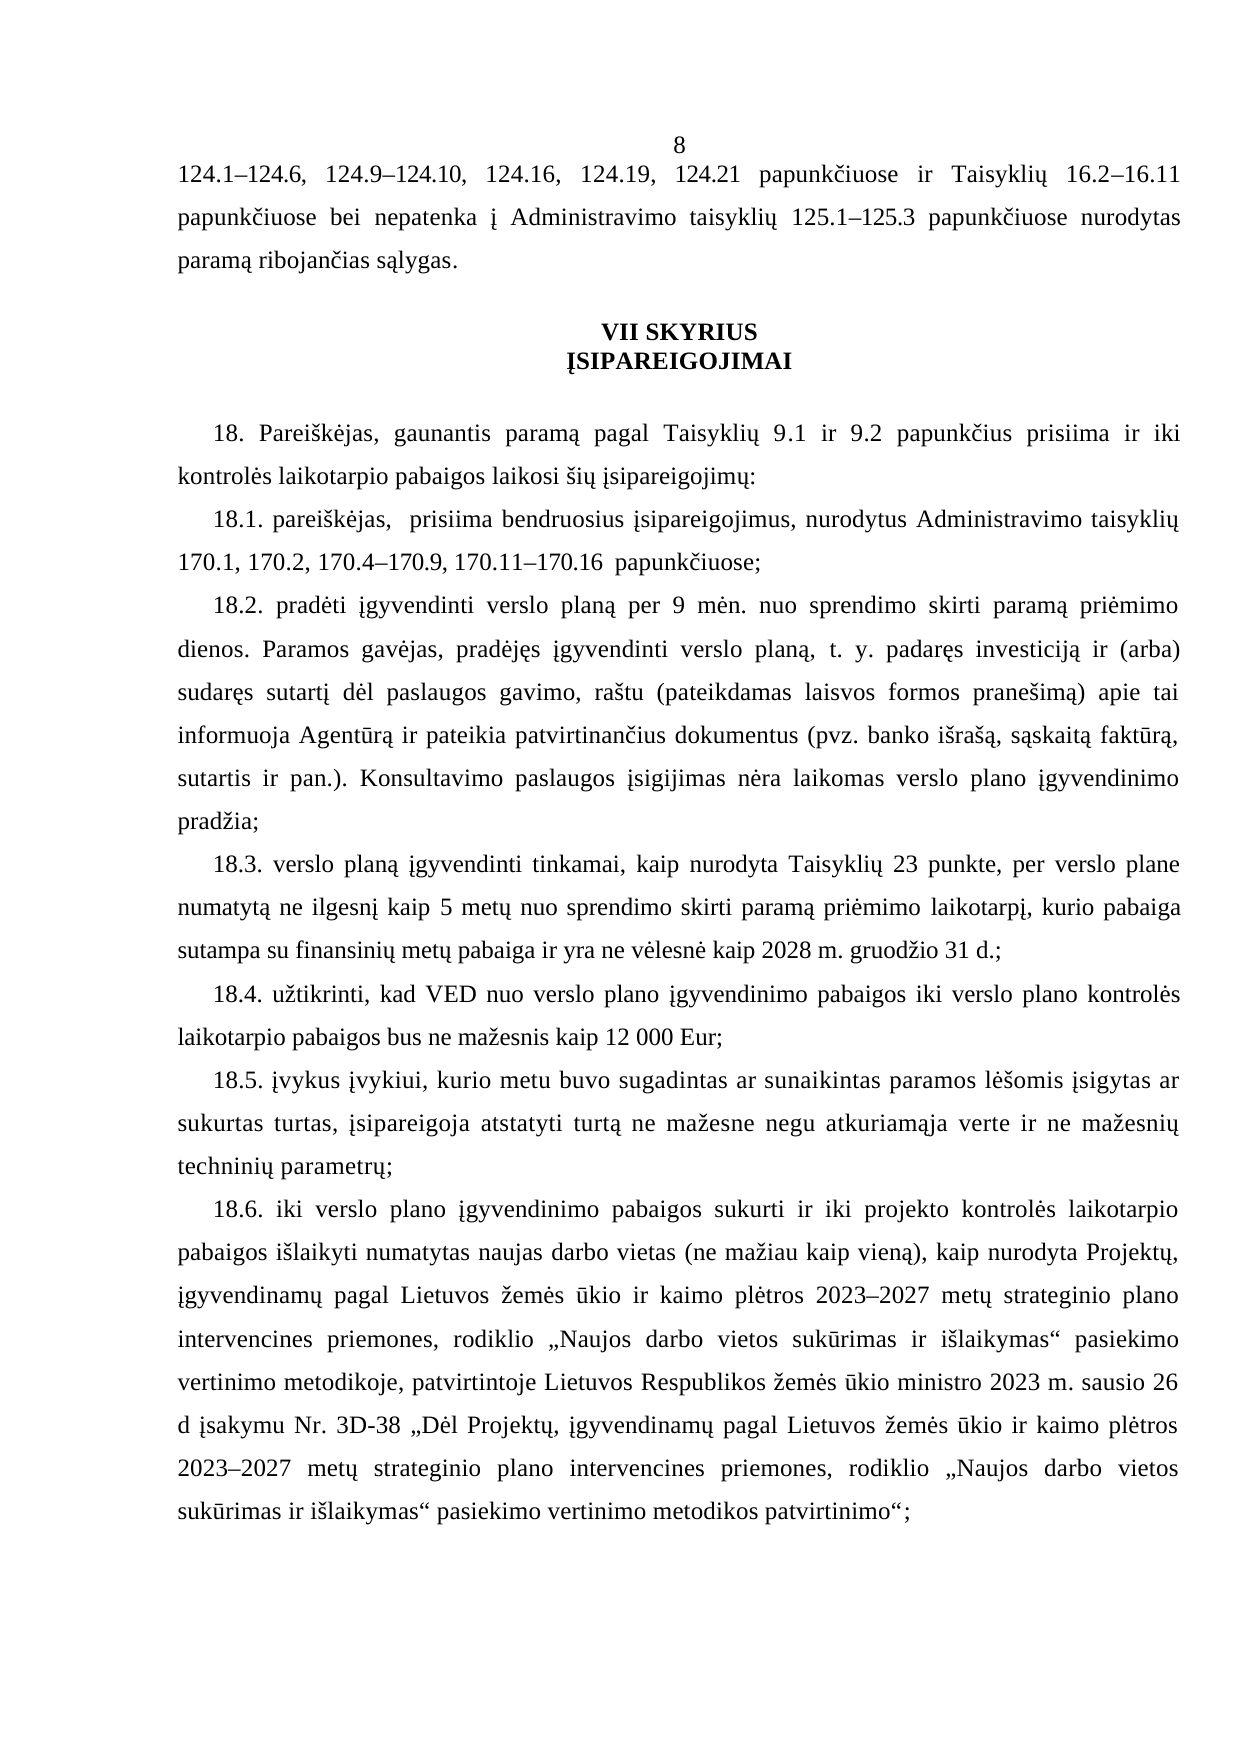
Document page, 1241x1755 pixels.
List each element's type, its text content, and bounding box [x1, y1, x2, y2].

text 18. Pareiškėjas, gaunantis paramą pagal Taisyklių 9.1 ir 9.2 papunkčius prisiima ir iki kontrolės laikotarpio pabaigos laikosi šių įsipareigojimų: [177, 418, 1181, 490]
text ĮSIPAREIGOJIMAI [177, 346, 1181, 375]
text 18.6. iki verslo plano įgyvendinimo pabaigos sukurti ir iki projekto kontrolės laikotarpio pabaigos išlaikyti numatytas naujas darbo vietas (ne mažiau kaip vieną), kaip nurodyta Projektų, įgyvendinamų pagal Lietuvos žemės ūkio ir kaimo plėtros 2023–2027 metų strateginio plano intervencines priemones, rodiklio „Naujos darbo vietos sukūrimas ir išlaikymas“ pasiekimo vertinimo metodikoje, patvirtintoje Lietuvos Respublikos žemės ūkio ministro 2023 m. sausio 26 d įsakymu Nr. 3D-38 „Dėl Projektų, įgyvendinamų pagal Lietuvos žemės ūkio ir kaimo plėtros 2023–2027 metų strateginio plano intervencines priemones, rodiklio „Naujos darbo vietos sukūrimas ir išlaikymas“ pasiekimo vertinimo metodikos patvirtinimo“; [177, 1194, 1181, 1525]
text 18.3. verslo planą įgyvendinti tinkamai, kaip nurodyta Taisyklių 23 punkte, per verslo plane numatytą ne ilgesnį kaip 5 metų nuo sprendimo skirti paramą priėmimo laikotarpį, kurio pabaiga sutampa su finansinių metų pabaiga ir yra ne vėlesnė kaip 2028 m. gruodžio 31 d.; [177, 849, 1181, 964]
text VII SKYRIUS [177, 317, 1181, 346]
text 18.5. įvykus įvykiui, kurio metu buvo sugadintas ar sunaikintas paramos lėšomis įsigytas ar sukurtas turtas, įsipareigoja atstatyti turtą ne mažesne negu atkuriamąja verte ir ne mažesnių techninių parametrų; [177, 1065, 1181, 1180]
text 124.1–124.6, 124.9–124.10, 124.16, 124.19, 124.21 papunkčiuose ir Taisyklių 16.2–16.11 papunkčiuose bei nepatenka į Administravimo taisyklių 125.1–125.3 papunkčiuose nurodytas paramą ribojančias sąlygas. [177, 159, 1181, 274]
text 18.2. pradėti įgyvendinti verslo planą per 9 mėn. nuo sprendimo skirti paramą priėmimo dienos. Paramos gavėjas, pradėjęs įgyvendinti verslo planą, t. y. padaręs investiciją ir (arba) sudaręs sutartį dėl paslaugos gavimo, raštu (pateikdamas laisvos formos pranešimą) apie tai informuoja Agentūrą ir pateikia patvirtinančius dokumentus (pvz. banko išrašą, sąskaitą faktūrą, sutartis ir pan.). Konsultavimo paslaugos įsigijimas nėra laikomas verslo plano įgyvendinimo pradžia; [177, 591, 1181, 835]
text 18.1. pareiškėjas, prisiima bendruosius įsipareigojimus, nurodytus Administravimo taisyklių 170.1, 170.2, 170.4–170.9, 170.11–170.16 papunkčiuose; [177, 504, 1181, 576]
text 18.4. užtikrinti, kad VED nuo verslo plano įgyvendinimo pabaigos iki verslo plano kontrolės laikotarpio pabaigos bus ne mažesnis kaip 12 000 Eur; [177, 979, 1181, 1051]
